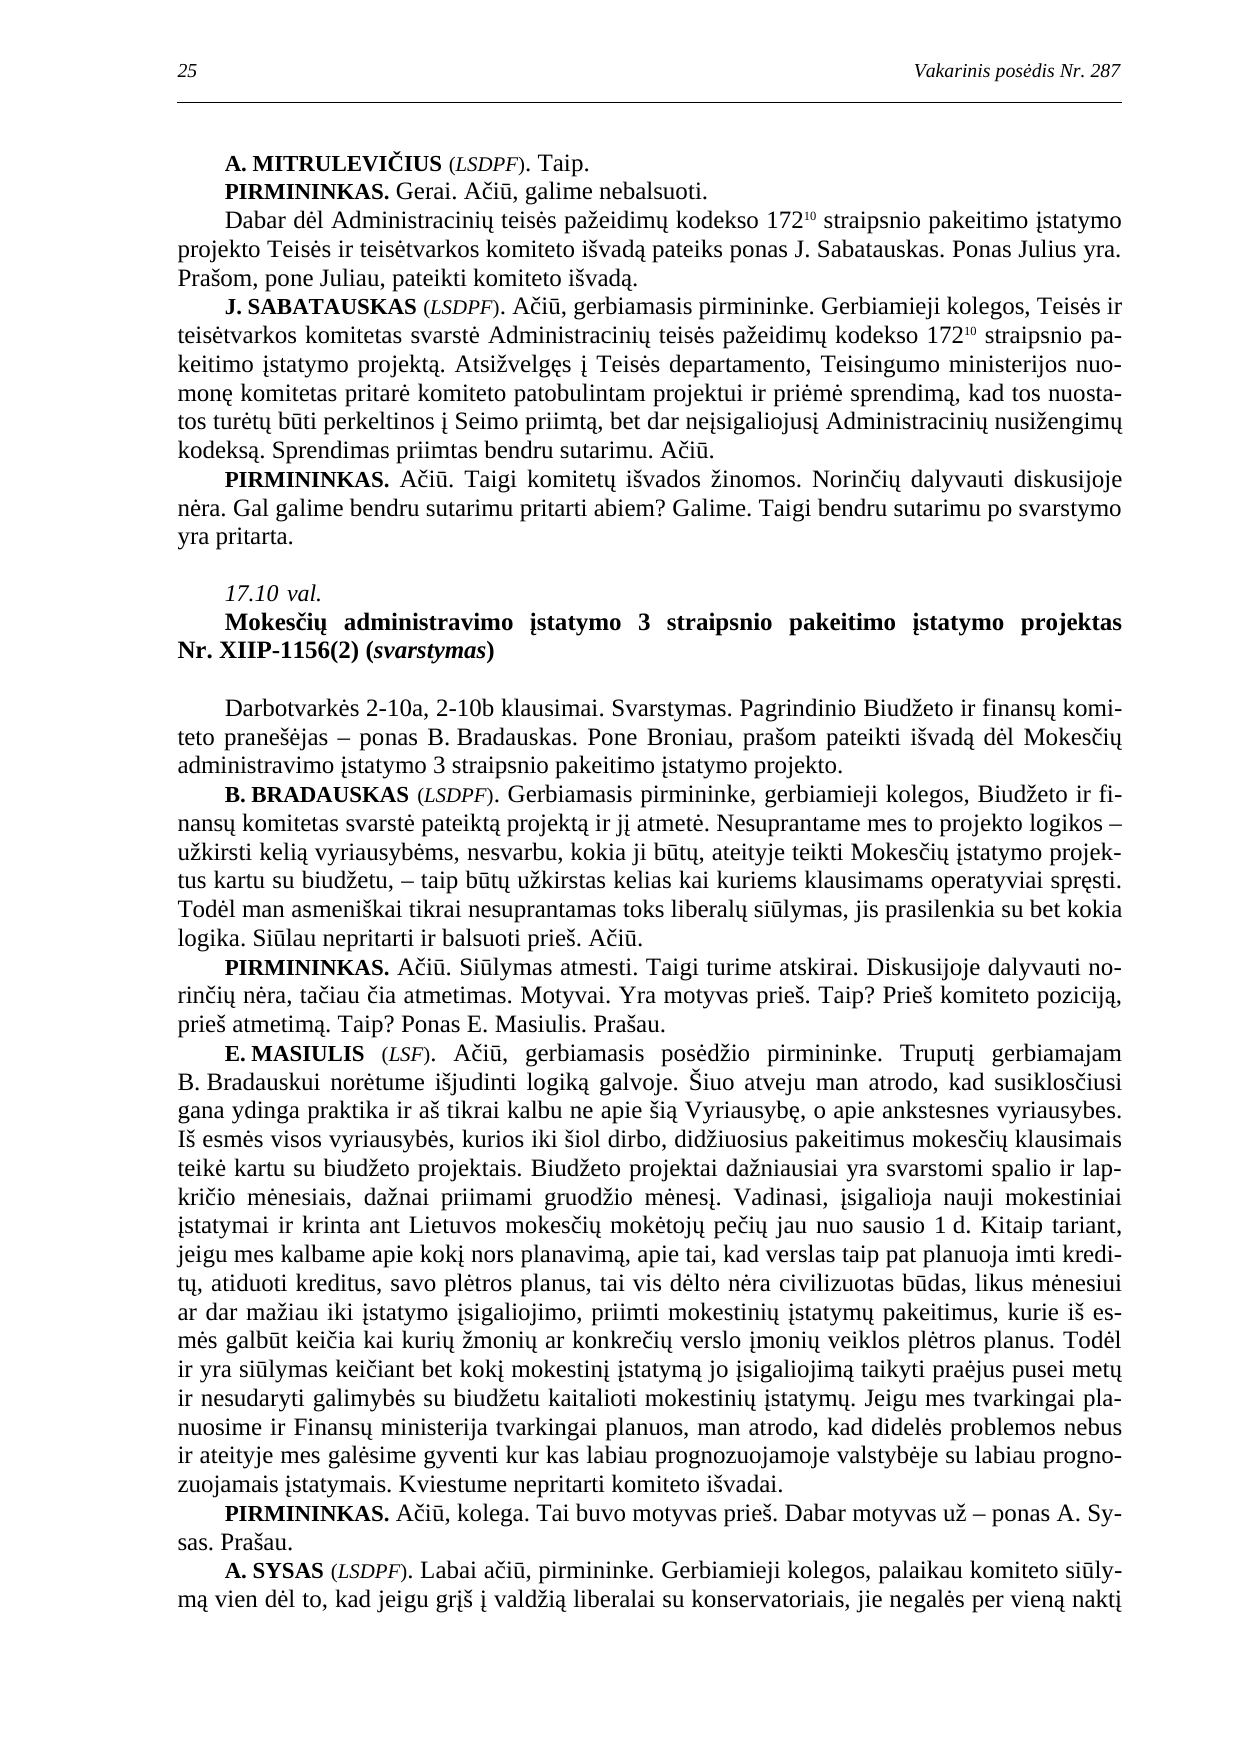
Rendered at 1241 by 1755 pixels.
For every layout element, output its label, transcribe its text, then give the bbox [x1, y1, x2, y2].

text PIRMININKAS. Ačiū. Siū­ly­mas at­mes­ti. Tai­gi tu­ri­me at­ski­rai. Dis­ku­si­jo­je da­ly­vau­ti no­rin­čių nė­ra, ta­čiau čia at­me­ti­mas. Mo­ty­vai. Yra mo­ty­vas prieš. Taip? Prieš ko­mi­te­to po­zi­ci­ją, prieš at­me­ti­mą. Taip? Po­nas E. Ma­siu­lis. Pra­šau. [177, 952, 1122, 1038]
text A. SYSAS (LSDPF). La­bai ačiū, pir­mi­nin­ke. Ger­bia­mie­ji ko­le­gos, pa­lai­kau ko­mi­te­to siū­ly­mą vien dėl to, kad jei­gu grįš į val­džią li­be­ra­lai su kon­ser­va­to­riais, jie ne­ga­lės per vie­ną nak­tį [177, 1555, 1122, 1613]
text Mo­kes­čių ad­mi­nist­ra­vi­mo įsta­ty­mo 3 straips­nio pa­kei­ti­mo įsta­ty­mo pro­jek­tas Nr. XIIP-1156(2) (svars­ty­mas) [177, 607, 1122, 664]
text PIRMININKAS. Ge­rai. Ačiū, ga­li­me ne­bal­suo­ti. [177, 176, 1122, 205]
text E. MASIULIS (LSF). Ačiū, ger­bia­ma­sis po­sė­džio pir­mi­nin­ke. Tru­pu­tį ger­bia­ma­jam B. Bra­daus­kui no­rė­tu­me iš­ju­din­ti lo­gi­ką gal­vo­je. Šiuo at­ve­ju man at­ro­do, kad su­si­klos­čiu­si ga­na ydin­ga prak­ti­ka ir aš tik­rai kal­bu ne apie šią Vy­riau­sy­bę, o apie anks­tes­nes vy­riau­sy­bes. Iš es­mės vi­sos vy­riau­sy­bės, ku­rios iki šiol dir­bo, di­džiuo­sius pa­kei­ti­mus mo­kes­čių klau­si­mais tei­kė kar­tu su biu­dže­to pro­jek­tais. Biu­dže­to pro­jek­tai daž­niau­siai yra svars­to­mi spa­lio ir lap­kri­čio mė­ne­siais, daž­nai pri­ima­mi gruo­džio mė­ne­sį. Va­di­na­si, įsi­ga­lio­ja nau­ji mo­kes­ti­niai įsta­ty­mai ir krin­ta ant Lie­tu­vos mo­kes­čių mo­kė­to­jų pe­čių jau nuo sau­sio 1 d. Ki­taip ta­riant, jei­gu mes kal­ba­me apie ko­kį nors pla­na­vi­mą, apie tai, kad ver­slas taip pat pla­nuo­ja im­ti kre­di­tų, ati­duo­ti kre­di­tus, sa­vo plėt­ros pla­nus, tai vis dėl­to nė­ra ci­vi­li­zuo­tas bū­das, li­kus mė­ne­siui ar dar ma­žiau iki įsta­ty­mo įsi­ga­lio­ji­mo, pri­im­ti mo­kes­ti­nių įsta­ty­mų pa­kei­ti­mus, ku­rie iš es­mės gal­būt kei­čia kai ku­rių žmo­nių ar kon­kre­čių ver­slo įmo­nių veik­los plėt­ros pla­nus. To­dėl ir yra siū­ly­mas kei­čiant bet ko­kį mo­kes­ti­nį įsta­ty­mą jo įsi­ga­lio­ji­mą tai­ky­ti pra­ėjus pu­sei me­tų ir ne­su­da­ry­ti ga­li­my­bės su biu­dže­tu kai­ta­lio­ti mo­kes­ti­nių įsta­ty­mų. Jei­gu mes tvar­kin­gai pla­nuo­si­me ir Fi­nan­sų mi­nis­te­ri­ja tvar­kin­gai pla­nuos, man at­ro­do, kad di­de­lės pro­ble­mos ne­bus ir at­ei­ty­je mes ga­lė­si­me gy­ven­ti kur kas la­biau prog­no­zuo­ja­mo­je vals­ty­bė­je su la­biau prog­no­zuo­ja­mais įsta­ty­mais. Kvies­tu­me ne­pri­tar­ti ko­mi­te­to iš­va­dai. [177, 1038, 1122, 1498]
text J. SABATAUSKAS (LSDPF). Ačiū, ger­bia­ma­sis pir­mi­nin­ke. Ger­bia­mie­ji ko­le­gos, Tei­sės ir tei­sėt­var­kos ko­mi­te­tas svars­tė Ad­mi­nist­ra­ci­nių tei­sės pa­žei­di­mų ko­dek­so 17210 straips­nio pa­kei­ti­mo įsta­ty­mo pro­jek­tą. At­si­žvel­gęs į Tei­sės de­par­ta­men­to, Tei­sin­gu­mo mi­nis­te­ri­jos nuo­mo­nę ko­mi­te­tas pri­ta­rė ko­mi­te­to pa­to­bu­lin­tam pro­jek­tui ir pri­ėmė spren­di­mą, kad tos nuo­sta­tos tu­rė­tų bū­ti per­kel­ti­nos į Sei­mo pri­im­tą, bet dar ne­įsi­ga­lio­ju­sį Ad­mi­nist­ra­ci­nių nu­si­žen­gi­mų ko­dek­są. Spren­di­mas pri­im­tas ben­dru su­ta­ri­mu. Ačiū. [177, 291, 1122, 464]
text Da­bar dėl Ad­mi­nist­ra­ci­nių tei­sės pa­žei­di­mų ko­dek­so 17210 straips­nio pa­kei­ti­mo įsta­ty­mo pro­jek­to Tei­sės ir tei­sėt­var­kos ko­mi­te­to iš­va­dą pa­teiks po­nas J. Sa­ba­taus­kas. Po­nas Ju­lius yra. Pra­šom, po­ne Ju­liau, pa­teik­ti ko­mi­te­to iš­va­dą. [177, 205, 1122, 291]
text PIRMININKAS. Ačiū, ko­le­ga. Tai bu­vo mo­ty­vas prieš. Da­bar mo­ty­vas už – po­nas A. Sy­sas. Pra­šau. [177, 1498, 1122, 1555]
text 17.10 val. [224, 579, 1122, 607]
text A. MITRULEVIČIUS (LSDPF). Taip. [177, 148, 1122, 176]
text Dar­bo­tvarkės 2-10a, 2-10b klau­si­mai. Svars­ty­mas. Pa­grin­di­nio Biu­dže­to ir fi­nan­sų ko­mi­te­to pra­ne­šė­jas – po­nas B. Bra­daus­kas. Po­ne Bro­niau, pra­šom pa­teik­ti iš­va­dą dėl Mo­kes­čių ad­mi­nist­ra­vi­mo įsta­ty­mo 3 straips­nio pa­kei­ti­mo įsta­ty­mo pro­jek­to. [177, 693, 1122, 779]
text PIRMININKAS. Ačiū. Tai­gi ko­mi­te­tų iš­va­dos ži­no­mos. No­rin­čių da­ly­vau­ti dis­ku­si­jo­je nė­ra. Gal ga­li­me ben­dru su­ta­ri­mu pri­tar­ti abiem? Ga­li­me. Tai­gi ben­dru su­ta­ri­mu po svars­ty­mo yra pri­tar­ta. [177, 464, 1122, 550]
text B. BRADAUSKAS (LSDPF). Ger­bia­ma­sis pir­mi­nin­ke, ger­bia­mie­ji ko­le­gos, Biu­dže­to ir fi­nan­sų ko­mi­te­tas svars­tė pa­teik­tą pro­jek­tą ir jį at­me­tė. Ne­su­pran­ta­me mes to pro­jek­to lo­gi­kos – už­kirs­ti ke­lią vy­riau­sy­bėms, ne­svar­bu, ko­kia ji bū­tų, at­ei­ty­je teik­ti Mo­kes­čių įsta­ty­mo pro­jek­tus kar­tu su biu­dže­tu, – taip bū­tų už­kirs­tas ke­lias kai ku­riems klau­si­mams ope­ra­ty­viai spręs­ti. To­dėl man as­me­niš­kai tik­rai ne­su­pran­ta­mas toks li­be­ra­lų siū­ly­mas, jis pra­si­len­kia su bet ko­kia lo­gi­ka. Siū­lau ne­pri­tar­ti ir bal­suo­ti prieš. Ačiū. [177, 779, 1122, 952]
